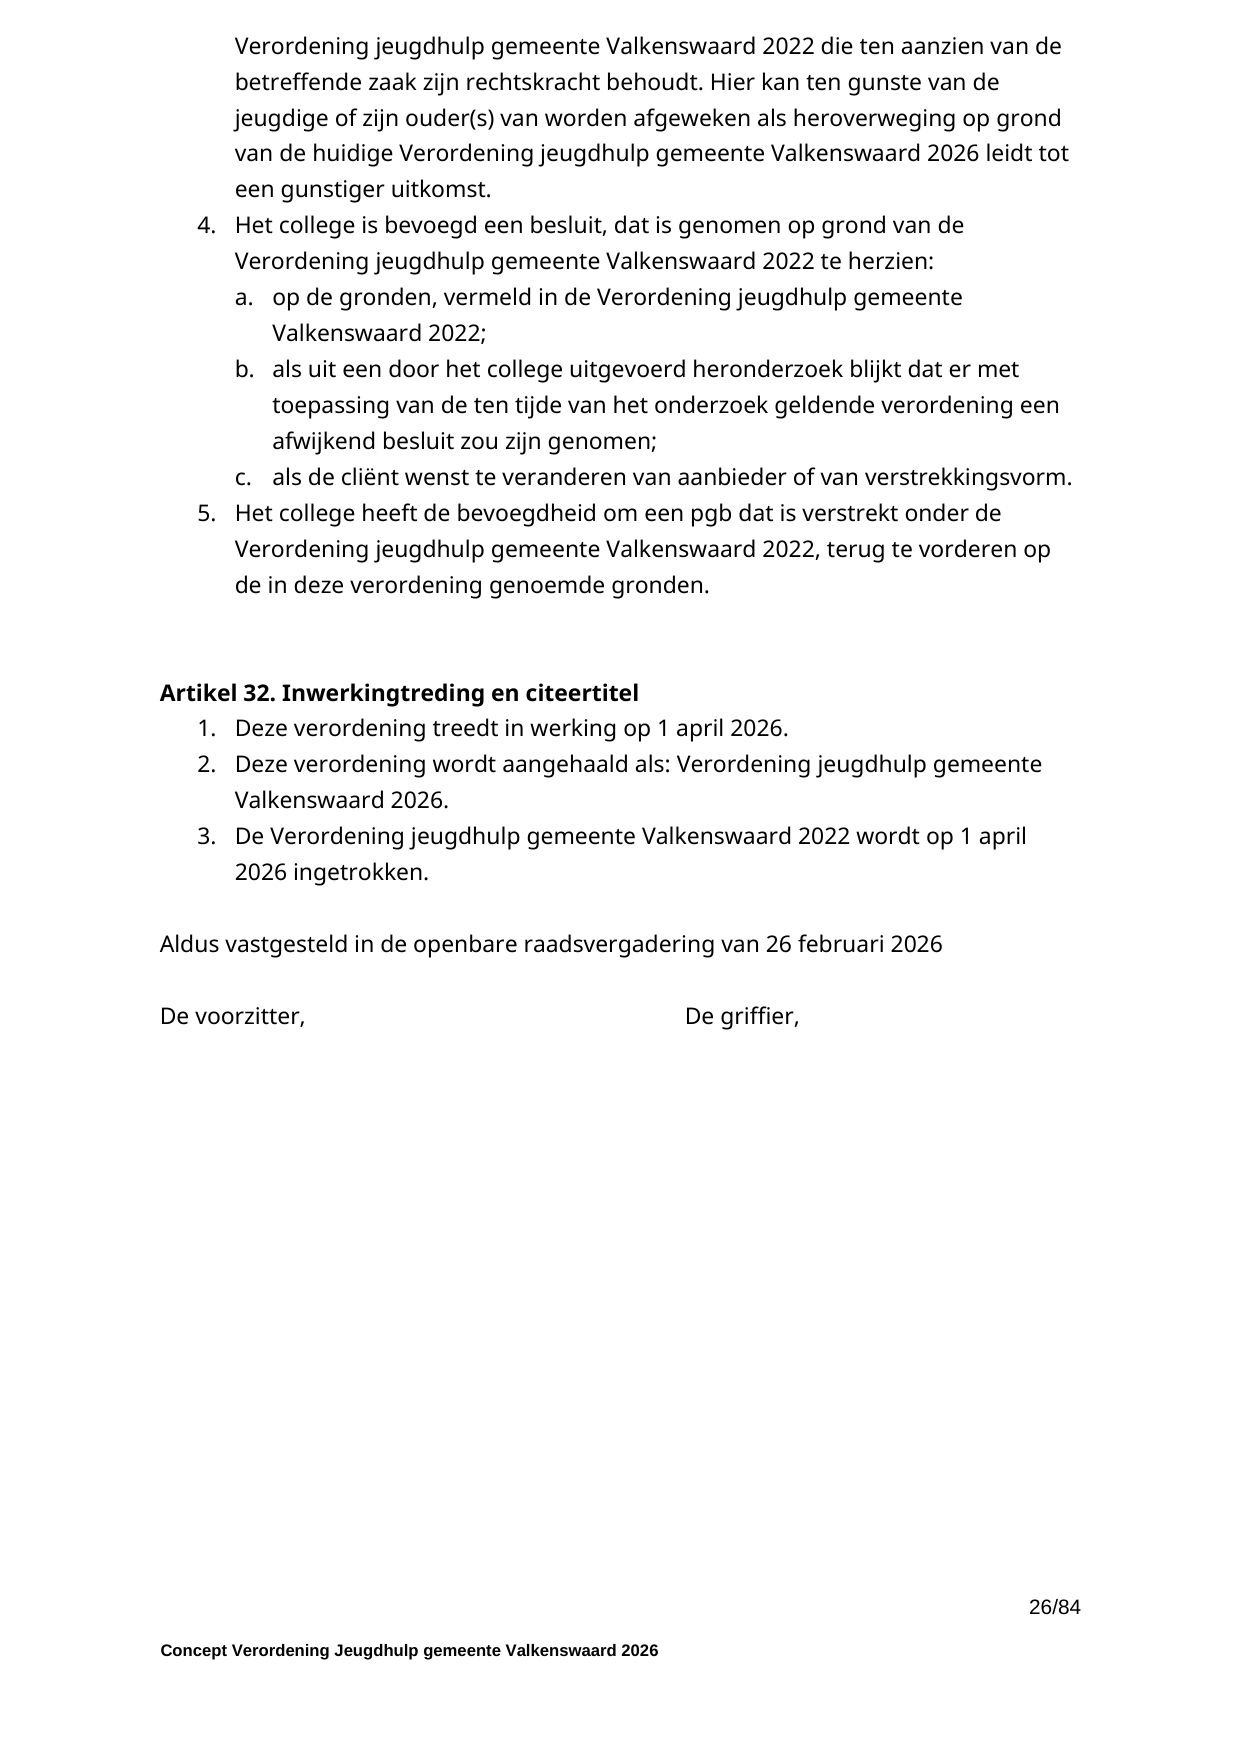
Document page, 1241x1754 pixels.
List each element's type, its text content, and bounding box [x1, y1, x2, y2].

list Het college is bevoegd een besluit, dat is genomen op grond van de Verordening jeugdhulp gemeente Valkenswaard 2022 te herzien: [197, 209, 1081, 276]
list Verordening jeugdhulp gemeente Valkenswaard 2022 die ten aanzien van de betreffende zaak zijn rechtskracht behoudt. Hier kan ten gunste van de jeugdige of zijn ouder(s) van worden afgeweken als heroverweging op grond van de huidige Verordening jeugdhulp gemeente Valkenswaard 2026 leidt tot een gunstiger uitkomst. [197, 29, 1081, 204]
text De voorzitter, De griffier, [159, 1000, 1081, 1031]
list Deze verordening treedt in werking op 1 april 2026. [197, 712, 1081, 744]
text Aldus vastgesteld in de openbare raadsvergadering van 26 februari 2026 [159, 928, 1081, 959]
list als de cliënt wenst te veranderen van aanbieder of van verstrekkingsvorm. [234, 461, 1081, 492]
list Deze verordening wordt aangehaald als: Verordening jeugdhulp gemeente Valkenswaard 2026. [197, 748, 1081, 816]
text Artikel 32. Inwerkingtreding en citeertitel [159, 676, 1081, 708]
list als uit een door het college uitgevoerd heronderzoek blijkt dat er met toepassing van de ten tijde van het onderzoek geldende verordening een afwijkend besluit zou zijn genomen; [234, 353, 1081, 456]
list Het college heeft de bevoegdheid om een pgb dat is verstrekt onder de Verordening jeugdhulp gemeente Valkenswaard 2022, terug te vorderen op de in deze verordening genoemde gronden. [197, 497, 1081, 600]
list De Verordening jeugdhulp gemeente Valkenswaard 2022 wordt op 1 april 2026 ingetrokken. [197, 820, 1081, 887]
list op de gronden, vermeld in de Verordening jeugdhulp gemeente Valkenswaard 2022; [234, 281, 1081, 348]
